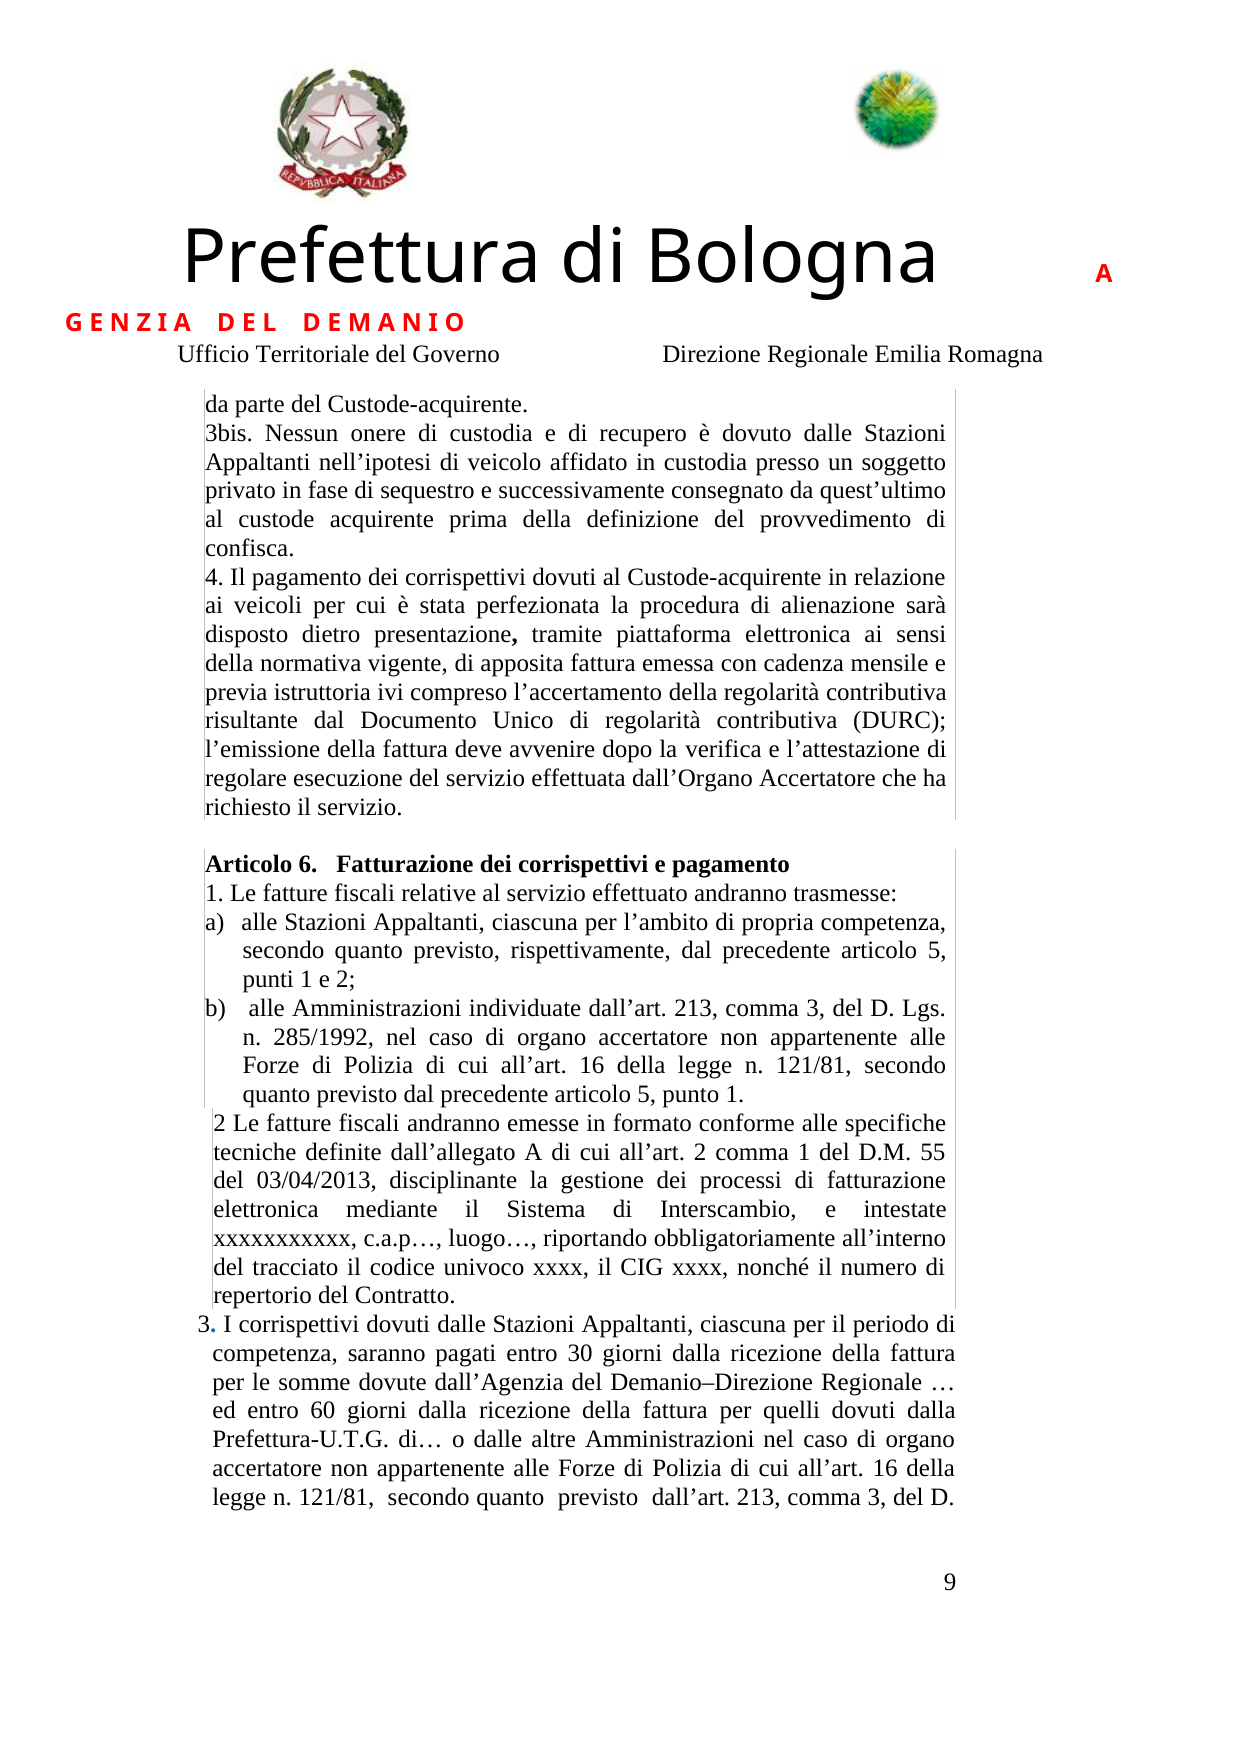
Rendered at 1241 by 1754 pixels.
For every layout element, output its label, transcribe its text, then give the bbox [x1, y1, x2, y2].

text 3. I corrispettivi dovuti dalle Stazioni Appaltanti, ciascuna per il periodo di competenza, saranno pagati entro 30 giorni dalla ricezione della fattura per le somme dovute dall’Agenzia del Demanio–Direzione Regionale … ed entro 60 giorni dalla ricezione della fattura per quelli dovuti dalla Prefettura-U.T.G. di… o dalle altre Amministrazioni nel caso di organo accertatore non appartenente alle Forze di Polizia di cui all’art. 16 della legge n. 121/81, secondo quanto previsto dall’art. 213, comma 3, del D. [197, 1309, 956, 1510]
list alle Stazioni Appaltanti, ciascuna per l’ambito di propria competenza, secondo quanto previsto, rispettivamente, dal precedente articolo 5, punti 1 e 2; [205, 907, 955, 993]
list alle Amministrazioni individuate dall’art. 213, comma 3, del D. Lgs. n. 285/1992, nel caso di organo accertatore non appartenente alle Forze di Polizia di cui all’art. 16 della legge n. 121/81, secondo quanto previsto dal precedente articolo 5, punto 1. [205, 993, 955, 1108]
text 3bis. Nessun onere di custodia e di recupero è dovuto dalle Stazioni Appaltanti nell’ipotesi di veicolo affidato in custodia presso un soggetto privato in fase di sequestro e successivamente consegnato da quest’ultimo al custode acquirente prima della definizione del provvedimento di confisca. [205, 418, 955, 562]
text 4. Il pagamento dei corrispettivi dovuti al Custode-acquirente in relazione ai veicoli per cui è stata perfezionata la procedura di alienazione sarà disposto dietro presentazione, tramite piattaforma elettronica ai sensi della normativa vigente, di apposita fattura emessa con cadenza mensile e previa istruttoria ivi compreso l’accertamento della regolarità contributiva risultante dal Documento Unico di regolarità contributiva (DURC); l’emissione della fattura deve avvenire dopo la verifica e l’attestazione di regolare esecuzione del servizio effettuata dall’Organo Accertatore che ha richiesto il servizio. [205, 562, 955, 820]
text 1. Le fatture fiscali relative al servizio effettuato andranno trasmesse: [205, 878, 955, 907]
text 2 Le fatture fiscali andranno emesse in formato conforme alle specifiche tecniche definite dall’allegato A di cui all’art. 2 comma 1 del D.M. 55 del 03/04/2013, disciplinante la gestione dei processi di fatturazione elettronica mediante il Sistema di Interscambio, e intestate xxxxxxxxxxx, c.a.p…, luogo…, riportando obbligatoriamente all’interno del tracciato il codice univoco xxxx, il CIG xxxx, nonché il numero di repertorio del Contratto. [213, 1108, 955, 1309]
text Articolo 6. Fatturazione dei corrispettivi e pagamento [205, 849, 955, 878]
text da parte del Custode-acquirente. [205, 389, 955, 418]
